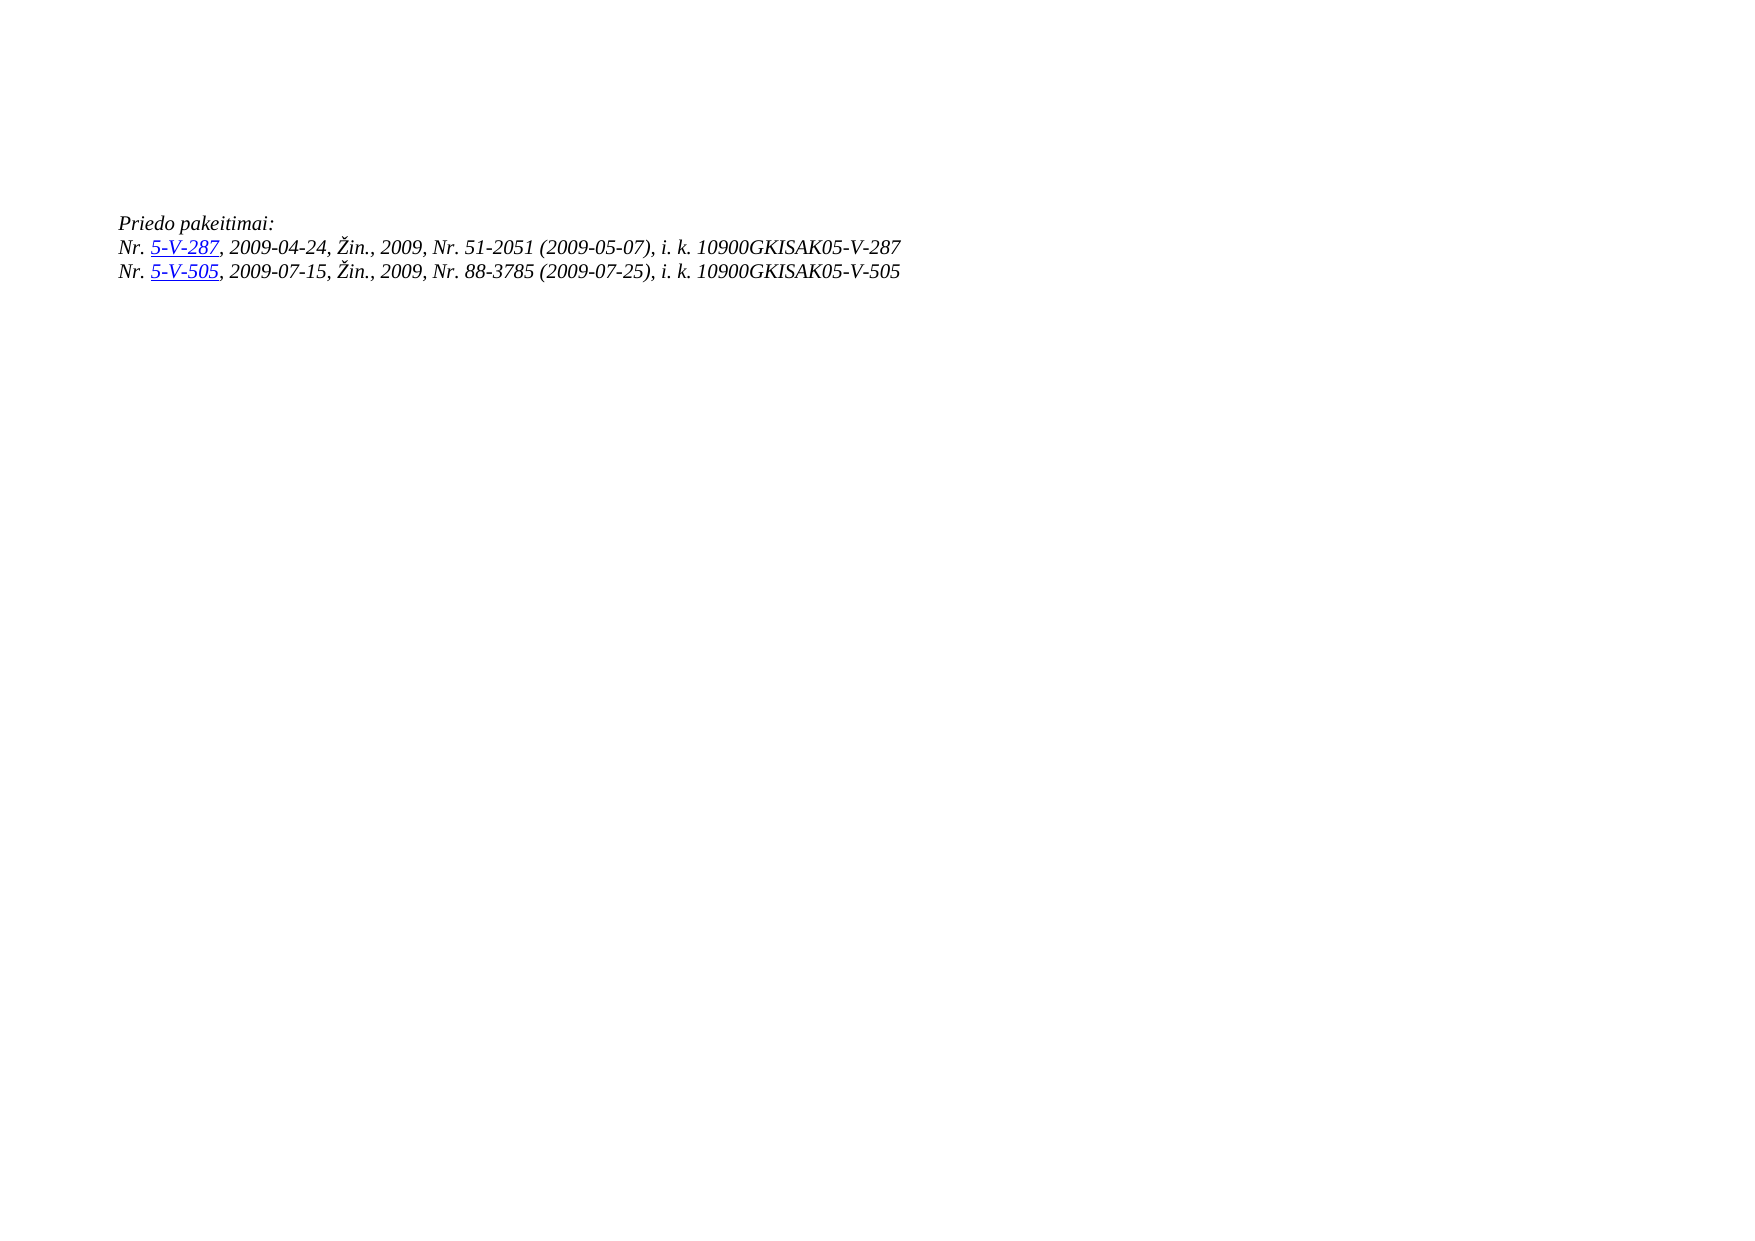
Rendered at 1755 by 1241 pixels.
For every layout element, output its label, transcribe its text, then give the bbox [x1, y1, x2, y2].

text Nr. 5-V-287, 2009-04-24, Žin., 2009, Nr. 51-2051 (2009-05-07), i. k. 10900GKISAK05-V-287 [118, 235, 1636, 259]
text Priedo pakeitimai: [118, 211, 1636, 235]
text Nr. 5-V-505, 2009-07-15, Žin., 2009, Nr. 88-3785 (2009-07-25), i. k. 10900GKISAK05-V-505 [118, 259, 1636, 283]
